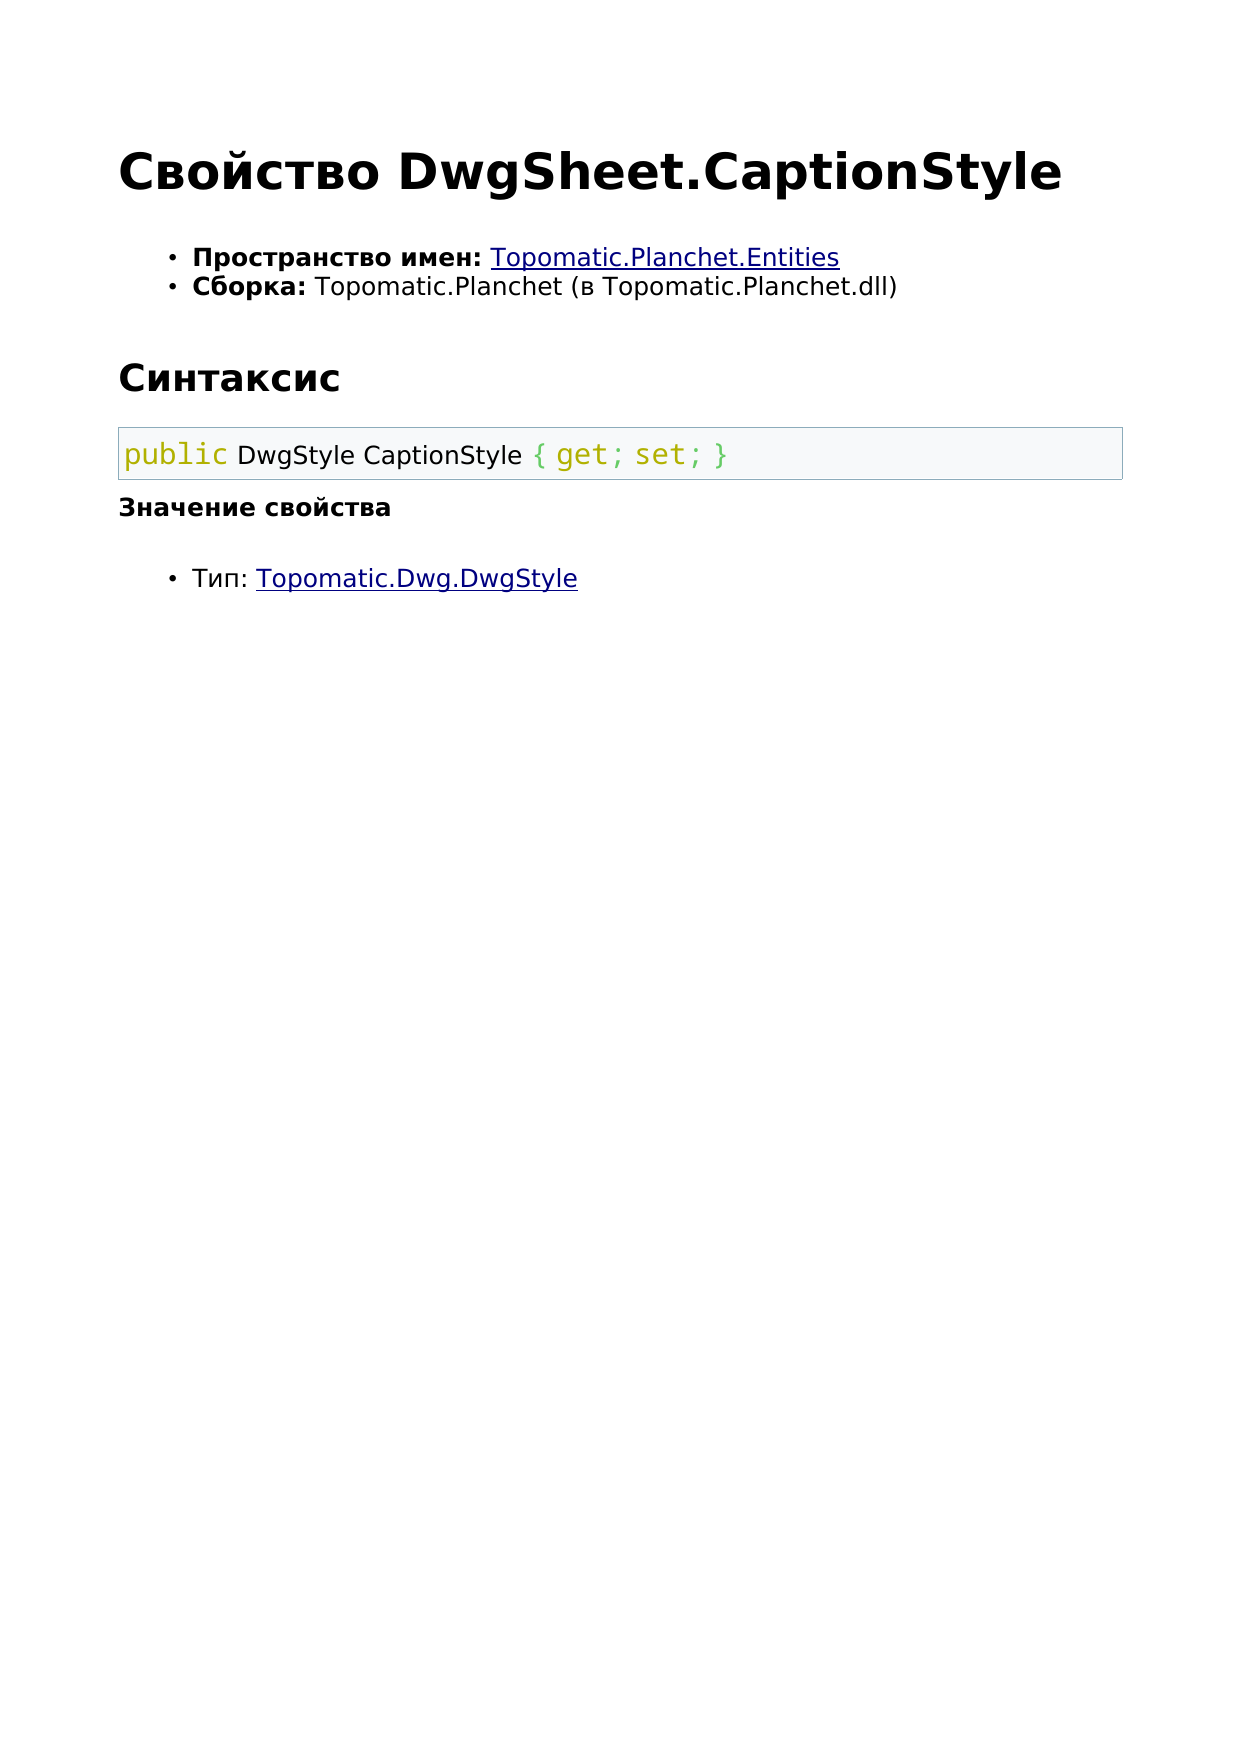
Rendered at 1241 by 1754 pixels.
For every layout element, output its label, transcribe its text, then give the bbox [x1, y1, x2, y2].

subtitle Синтаксис [118, 356, 1122, 400]
list Тип: Topomatic.Dwg.DwgStyle [177, 564, 1122, 594]
list Сборка: Topomatic.Planchet (в Topomatic.Planchet.dll) [177, 272, 1122, 302]
list Пространство имен: Topomatic.Planchet.Entities [177, 243, 1122, 272]
subtitle Свойство DwgSheet.CaptionStyle [118, 143, 1122, 201]
table_header public DwgStyle CaptionStyle { get; set; } [119, 428, 1122, 478]
text Значение свойства [118, 493, 1122, 523]
